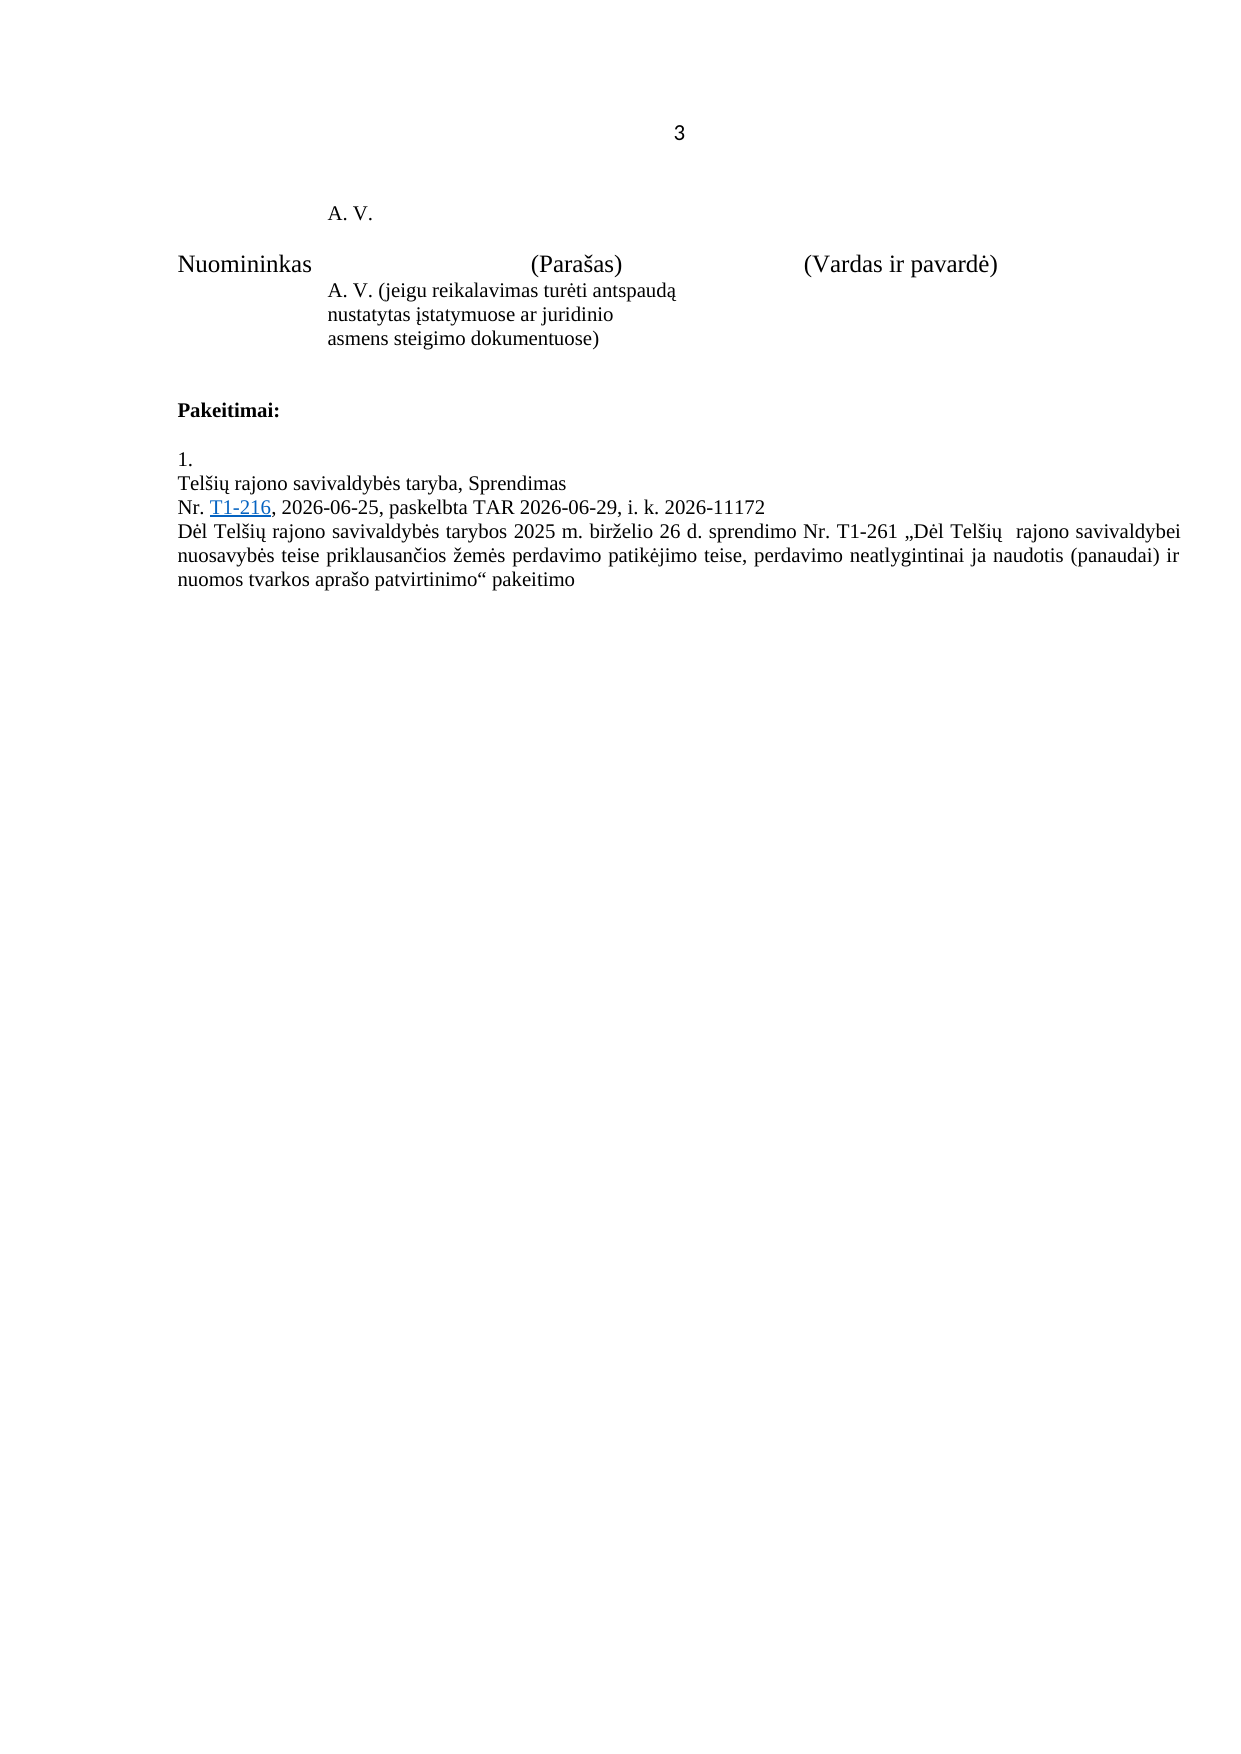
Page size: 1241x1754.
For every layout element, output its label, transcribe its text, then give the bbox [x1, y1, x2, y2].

text asmens steigimo dokumentuose) [177, 326, 1181, 350]
text Pakeitimai: [177, 398, 1181, 422]
text 1. [177, 447, 1181, 471]
text Dėl Telšių rajono savivaldybės tarybos 2025 m. birželio 26 d. sprendimo Nr. T1-261 „Dėl Telšių rajono savivaldybei nuosavybės teise priklausančios žemės perdavimo patikėjimo teise, perdavimo neatlygintinai ja naudotis (panaudai) ir nuomos tvarkos aprašo patvirtinimo“ pakeitimo [177, 519, 1181, 591]
text A. V. (jeigu reikalavimas turėti antspaudą [177, 278, 1181, 302]
text Nr. T1-216, 2026-06-25, paskelbta TAR 2026-06-29, i. k. 2026-11172 [177, 495, 1181, 519]
text nustatytas įstatymuose ar juridinio [177, 302, 1181, 326]
text Telšių rajono savivaldybės taryba, Sprendimas [177, 471, 1181, 495]
text A. V. [177, 201, 1181, 225]
text Nuomininkas (Parašas) (Vardas ir pavardė) [177, 249, 1181, 278]
